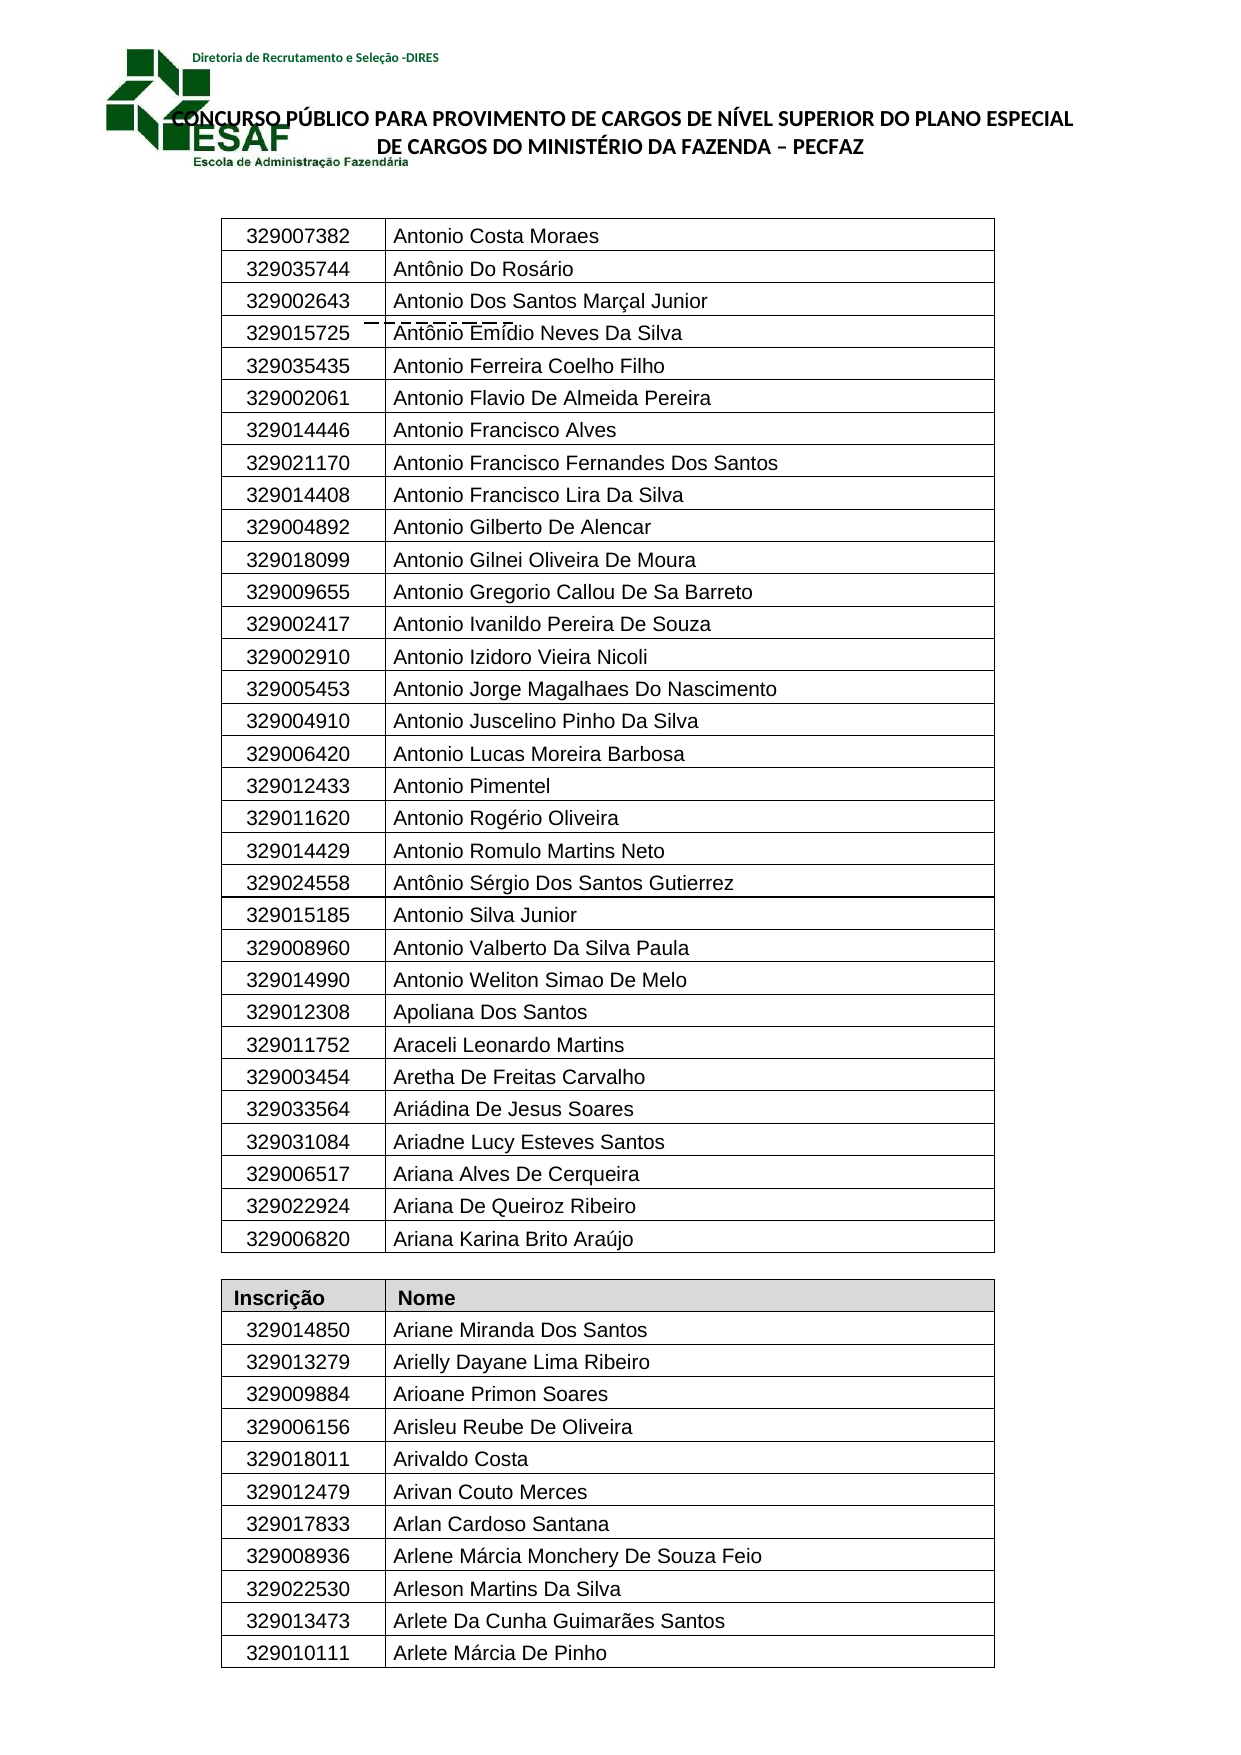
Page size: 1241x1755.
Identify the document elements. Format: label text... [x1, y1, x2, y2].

table_cell Antonio Gilberto De Alencar [386, 510, 994, 541]
table_cell Ariana Alves De Cerqueira [386, 1156, 994, 1187]
table_cell 329011620 [222, 801, 385, 832]
table_cell 329005453 [222, 671, 385, 702]
table_cell Antonio Gilnei Oliveira De Moura [386, 542, 994, 573]
table_cell 329031084 [222, 1124, 385, 1155]
table_header Nome [386, 1280, 994, 1311]
table_header Inscrição [222, 1280, 385, 1311]
table_cell 329012433 [222, 768, 385, 799]
table_cell Antonio Francisco Fernandes Dos Santos [386, 445, 994, 476]
table_cell Antonio Flavio De Almeida Pereira [386, 380, 994, 412]
table_cell 329018099 [222, 542, 385, 573]
table_cell 329004892 [222, 510, 385, 541]
table_cell Arivan Couto Merces [386, 1474, 994, 1505]
table_cell 329017833 [222, 1506, 385, 1537]
table_cell Arlan Cardoso Santana [386, 1506, 994, 1537]
table_cell 329003454 [222, 1059, 385, 1090]
table_cell 329014408 [222, 477, 385, 508]
table_cell 329008960 [222, 930, 385, 961]
table_cell Apoliana Dos Santos [386, 995, 994, 1026]
table_cell 329014990 [222, 962, 385, 993]
table_cell Arlete Da Cunha Guimarães Santos [386, 1603, 994, 1634]
table_cell Arielly Dayane Lima Ribeiro [386, 1345, 994, 1376]
table_cell Antonio Francisco Lira Da Silva [386, 477, 994, 508]
table_cell 329006820 [222, 1221, 385, 1252]
table_cell 329021170 [222, 445, 385, 476]
table_cell Antonio Weliton Simao De Melo [386, 962, 994, 993]
table_cell 329009655 [222, 574, 385, 606]
table_cell 329007382 [222, 219, 385, 250]
table_cell Arioane Primon Soares [386, 1377, 994, 1408]
table_cell Antonio Rogério Oliveira [386, 801, 994, 832]
table_cell Ariane Miranda Dos Santos [386, 1312, 994, 1343]
table_cell 329014850 [222, 1312, 385, 1343]
table_cell Ariádina De Jesus Soares [386, 1091, 994, 1123]
table_cell 329035435 [222, 348, 385, 379]
table_cell 329002910 [222, 639, 385, 670]
table_cell Antonio Izidoro Vieira Nicoli [386, 639, 994, 670]
table_cell Antonio Silva Junior [386, 898, 994, 929]
table_cell Antônio Sérgio Dos Santos Gutierrez [386, 865, 994, 896]
table_cell Antonio Valberto Da Silva Paula [386, 930, 994, 961]
table_cell 329015185 [222, 898, 385, 929]
table_cell 329014429 [222, 833, 385, 864]
table_cell Antonio Lucas Moreira Barbosa [386, 736, 994, 767]
table_cell Araceli Leonardo Martins [386, 1027, 994, 1058]
table_cell Antonio Juscelino Pinho Da Silva [386, 704, 994, 735]
table_cell 329014446 [222, 413, 385, 444]
table_cell 329018011 [222, 1442, 385, 1473]
table_cell Arlene Márcia Monchery De Souza Feio [386, 1539, 994, 1570]
table_cell Arlete Márcia De Pinho [386, 1636, 994, 1667]
table_cell 329024558 [222, 865, 385, 896]
table_cell 329010111 [222, 1636, 385, 1667]
table_cell Ariana Karina Brito Araújo [386, 1221, 994, 1252]
table_cell 329008936 [222, 1539, 385, 1570]
table_cell Ariadne Lucy Esteves Santos [386, 1124, 994, 1155]
table_cell Antonio Pimentel [386, 768, 994, 799]
table_cell Antônio Emídio Neves Da Silva [386, 316, 994, 347]
table_cell 329033564 [222, 1091, 385, 1123]
table_cell Antonio Romulo Martins Neto [386, 833, 994, 864]
table_cell Ariana De Queiroz Ribeiro [386, 1189, 994, 1220]
table_cell 329011752 [222, 1027, 385, 1058]
table_cell Aretha De Freitas Carvalho [386, 1059, 994, 1090]
table_cell 329015725 [222, 316, 385, 347]
table_cell Antonio Jorge Magalhaes Do Nascimento [386, 671, 994, 702]
table_cell 329006420 [222, 736, 385, 767]
table_cell 329006517 [222, 1156, 385, 1187]
table_cell Antonio Dos Santos Marçal Junior [386, 283, 994, 314]
table_cell 329004910 [222, 704, 385, 735]
table_cell 329009884 [222, 1377, 385, 1408]
table_cell Antonio Francisco Alves [386, 413, 994, 444]
table_cell 329013473 [222, 1603, 385, 1634]
table_cell Antonio Gregorio Callou De Sa Barreto [386, 574, 994, 606]
table_cell Arisleu Reube De Oliveira [386, 1409, 994, 1441]
table_cell Antônio Do Rosário [386, 251, 994, 282]
table_cell 329002643 [222, 283, 385, 314]
table_cell 329022924 [222, 1189, 385, 1220]
table_cell 329012479 [222, 1474, 385, 1505]
table_cell Arivaldo Costa [386, 1442, 994, 1473]
table_cell Antonio Ferreira Coelho Filho [386, 348, 994, 379]
table_cell 329002417 [222, 607, 385, 638]
table_cell 329012308 [222, 995, 385, 1026]
table_cell Antonio Costa Moraes [386, 219, 994, 250]
table_cell 329013279 [222, 1345, 385, 1376]
table_cell Arleson Martins Da Silva [386, 1571, 994, 1602]
table_cell 329022530 [222, 1571, 385, 1602]
table_cell Antonio Ivanildo Pereira De Souza [386, 607, 994, 638]
table_cell 329002061 [222, 380, 385, 412]
table_cell 329035744 [222, 251, 385, 282]
table_cell 329006156 [222, 1409, 385, 1441]
